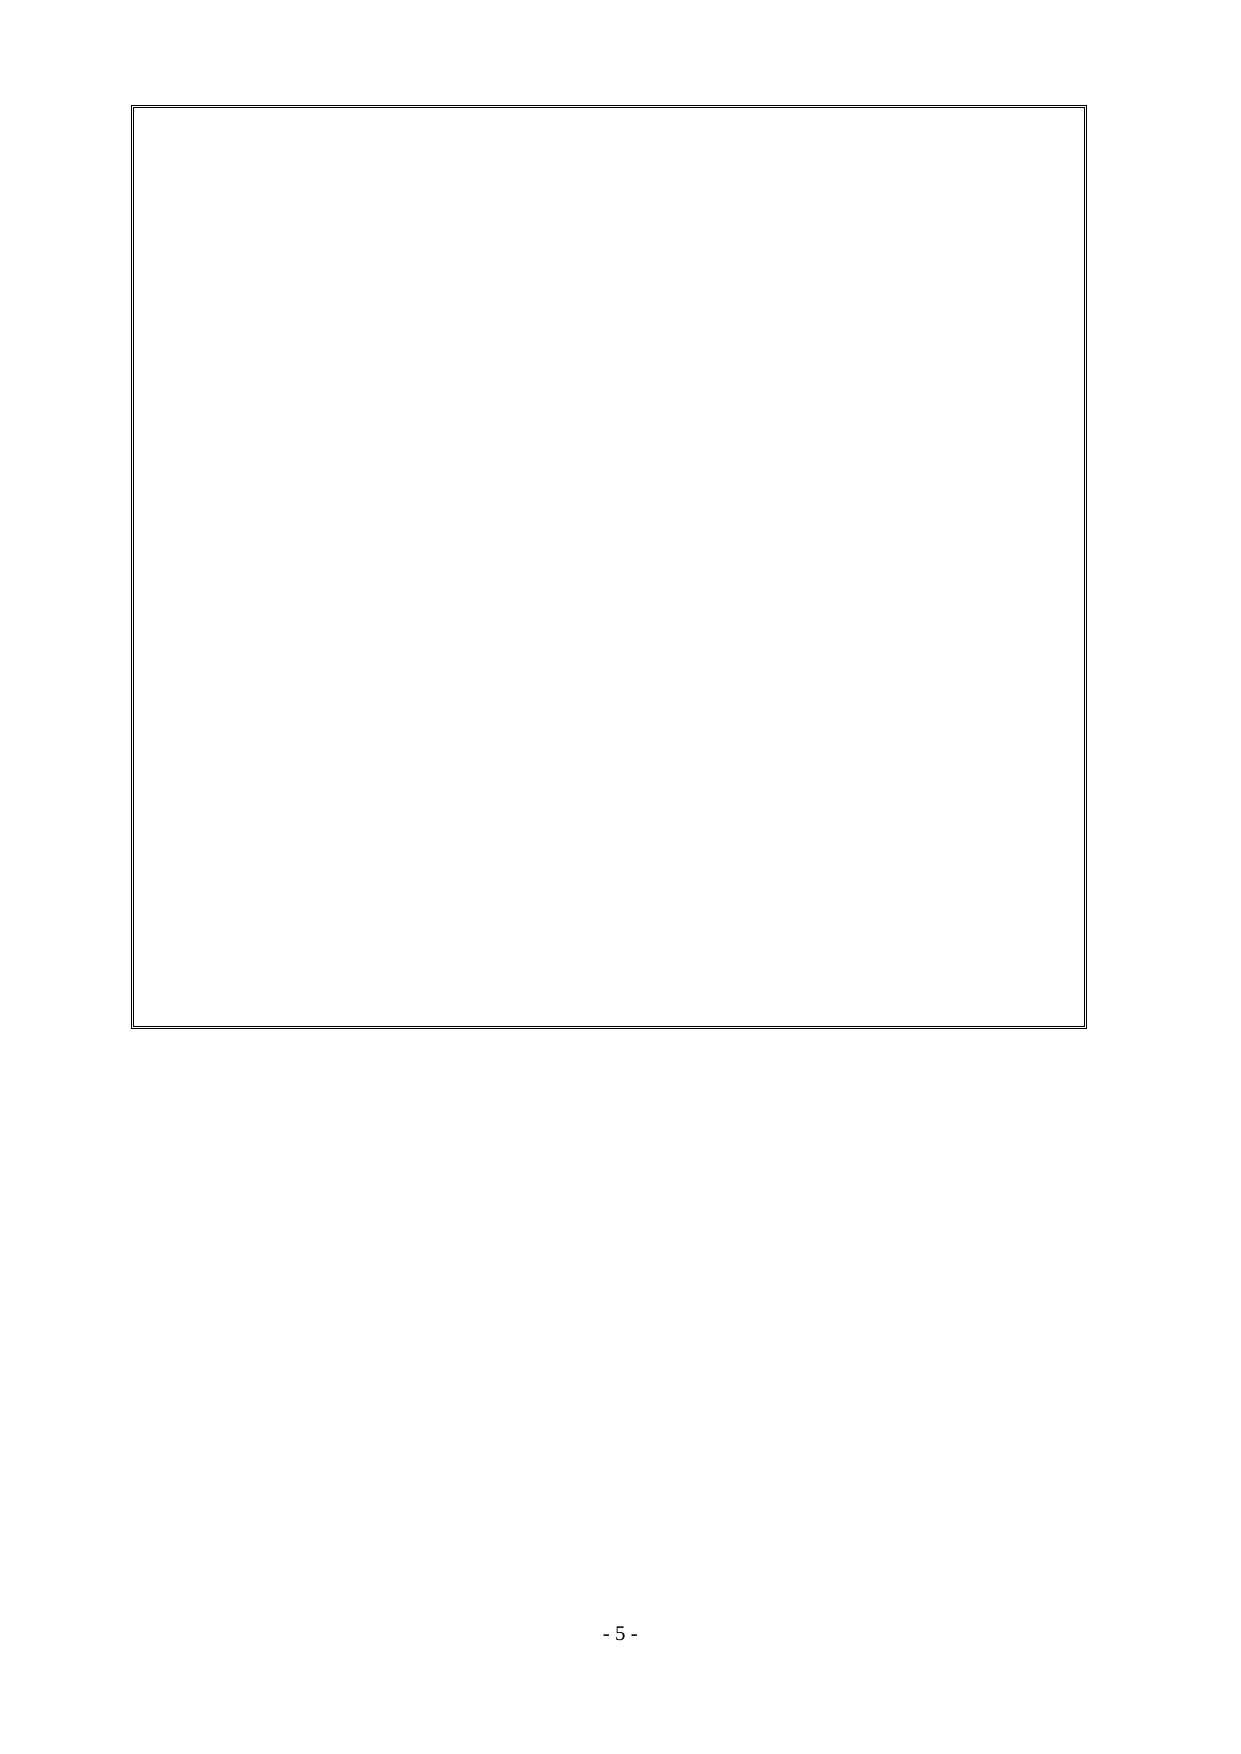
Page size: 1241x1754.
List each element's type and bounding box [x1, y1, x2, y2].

table_cell [134, 108, 1084, 1026]
